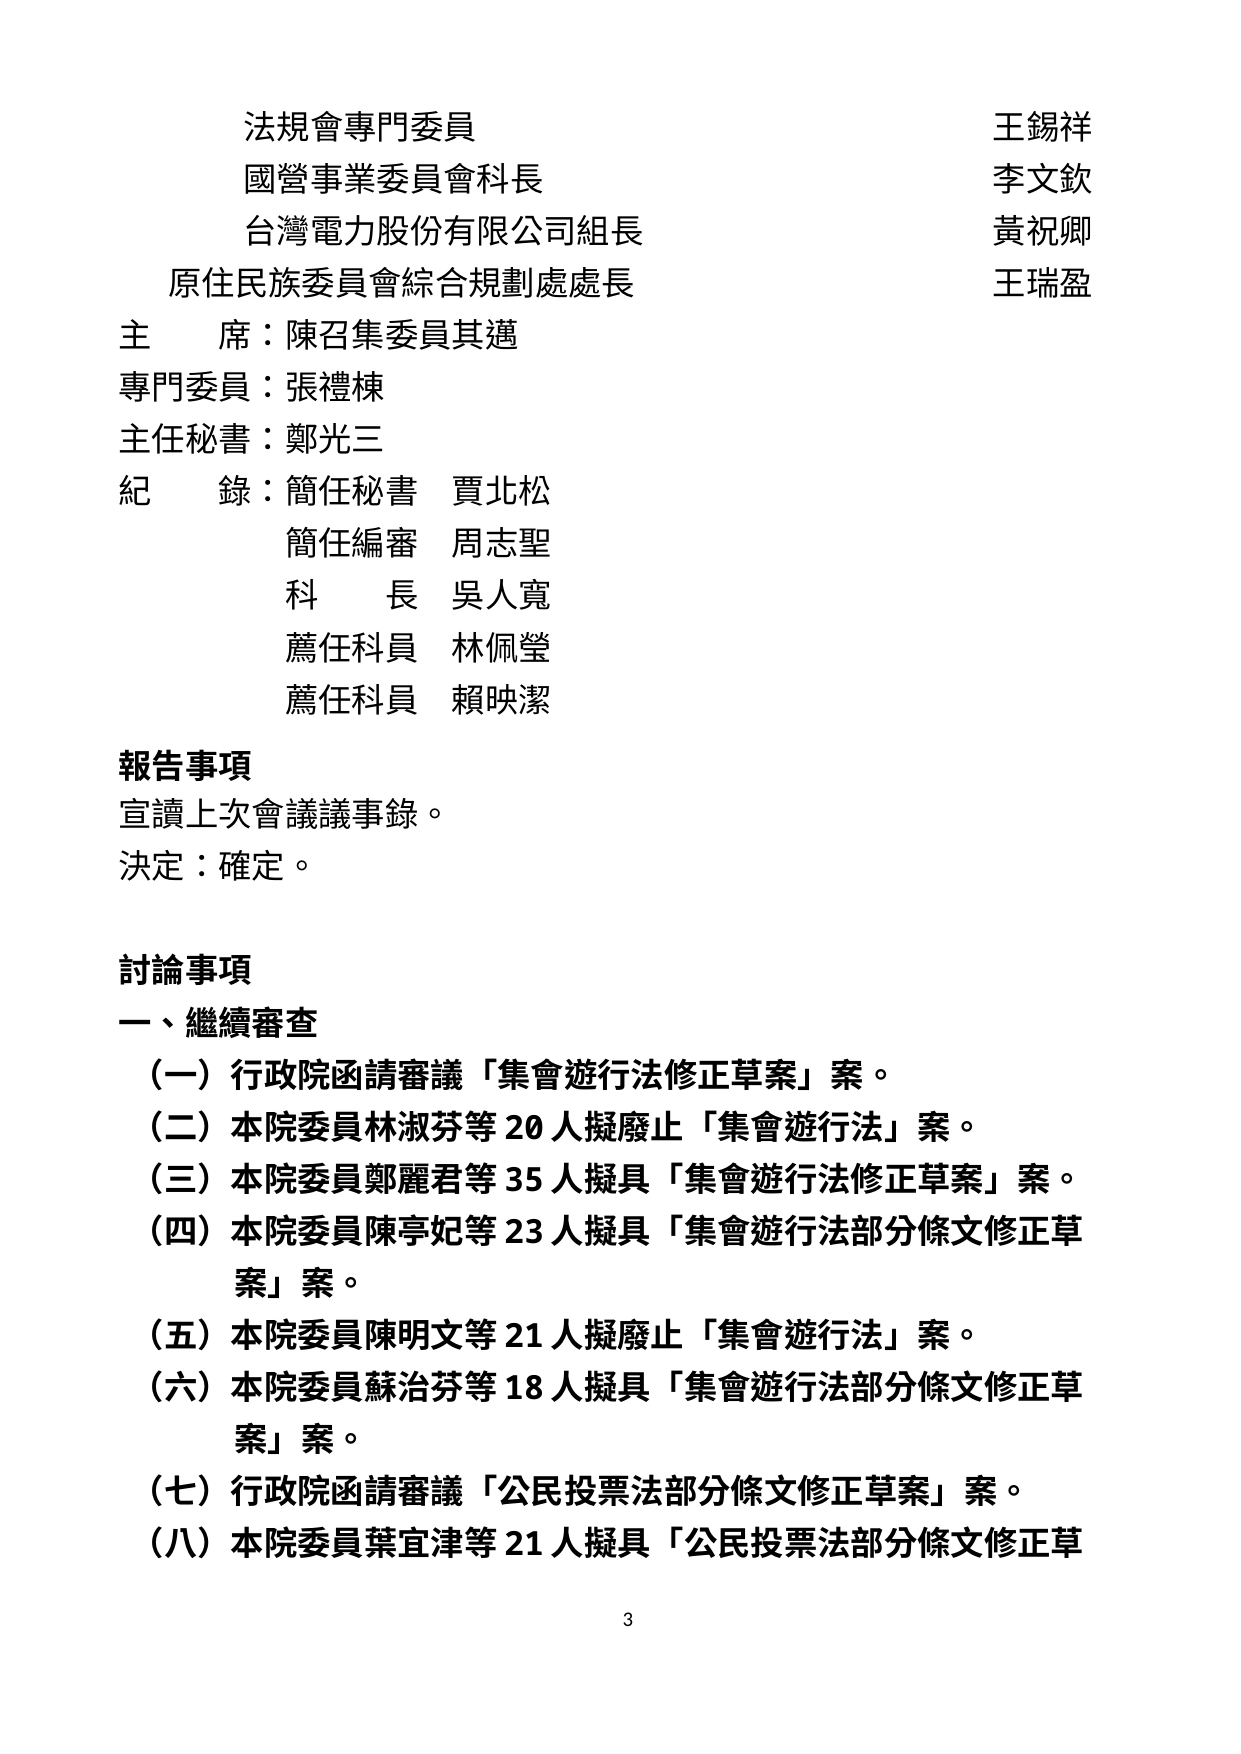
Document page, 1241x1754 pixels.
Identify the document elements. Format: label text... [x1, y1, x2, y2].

text 台灣電力股份有限公司組長 黃祝卿 [243, 202, 1137, 254]
text （五）本院委員陳明文等21人擬廢止「集會遊行法」案。 [131, 1306, 1137, 1358]
text 法規會專門委員 王錫祥 [243, 97, 1137, 149]
text （三）本院委員鄭麗君等35人擬具「集會遊行法修正草案」案。 [131, 1149, 1137, 1202]
text 薦任科員 賴映潔 [118, 670, 1240, 722]
text 決定：確定。 [118, 837, 1142, 889]
text 討論事項 [118, 941, 1137, 993]
text 國營事業委員會科長 李文欽 [243, 149, 1137, 202]
text （一）行政院函請審議「集會遊行法修正草案」案。 [131, 1045, 1137, 1097]
text （八）本院委員葉宜津等21人擬具「公民投票法部分條文修正草 [131, 1514, 1137, 1566]
text 報告事項 [118, 722, 1240, 785]
text 宣讀上次會議議事錄。 [118, 785, 1137, 837]
text 薦任科員 林佩瑩 [118, 618, 1240, 670]
text 簡任編審 周志聖 [118, 514, 1240, 566]
text （四）本院委員陳亭妃等23人擬具「集會遊行法部分條文修正草案」案。 [131, 1202, 1137, 1306]
text 紀 錄：簡任秘書 賈北松 [118, 462, 1240, 514]
text 專門委員：張禮棟 [118, 358, 1240, 410]
text 主 席：陳召集委員其邁 [118, 306, 1240, 358]
text （七）行政院函請審議「公民投票法部分條文修正草案」案。 [131, 1462, 1137, 1514]
text 原住民族委員會綜合規劃處處長 王瑞盈 [168, 254, 1137, 306]
text 一、繼續審查 [118, 993, 1137, 1045]
text 科 長 吳人寬 [118, 566, 1240, 618]
text （二）本院委員林淑芬等20人擬廢止「集會遊行法」案。 [131, 1097, 1137, 1149]
text （六）本院委員蘇治芬等18人擬具「集會遊行法部分條文修正草案」案。 [131, 1358, 1137, 1462]
text 主任秘書：鄭光三 [118, 410, 1240, 462]
